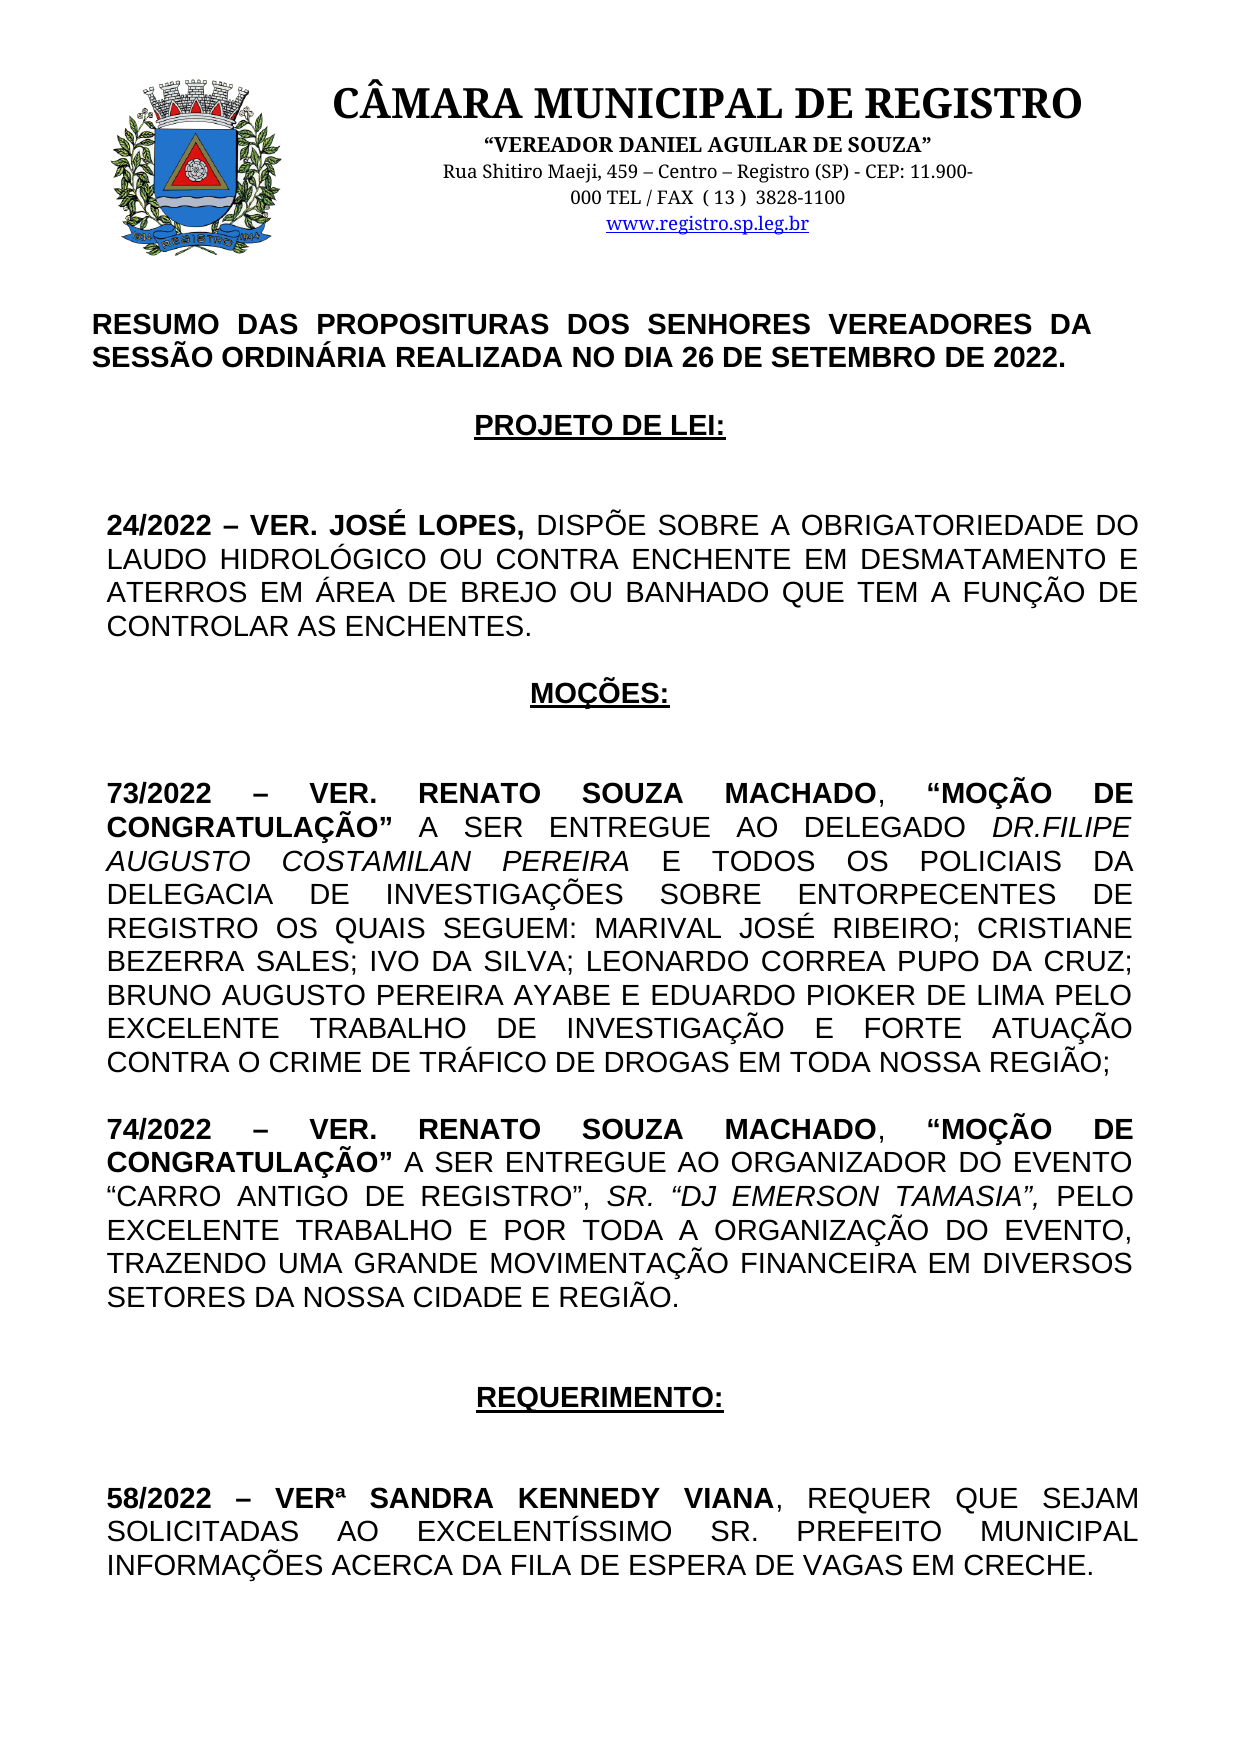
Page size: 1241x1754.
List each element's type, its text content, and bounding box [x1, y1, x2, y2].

subtitle 58/2022 – Verª Sandra Kennedy Viana, requer que sejam solicitadas ao Excelentíssimo Sr. Prefeito Municipal informações acerca da fila de espera de vagas em creche. [106, 1481, 1139, 1582]
picture [106, 73, 286, 261]
subtitle 24/2022 – Ver. José Lopes, Dispõe sobre a obrigatoriedade do laudo hidrológico ou contra enchente em desmatamento e aterros em área de brejo ou banhado que tem a função de controlar as enchentes. [106, 508, 1139, 642]
subtitle REQUERIMENTO: [106, 1380, 1093, 1414]
text 74/2022 – Ver. Renato Souza Machado, “Moção De Congratulação” a ser entregue ao Organizador do evento “Carro Antigo de Registro”, Sr. “DJ EMERSON TAMASIA”, pelo Excelente trabalho e por toda a organização do Evento, trazendo uma grande movimentação financeira em diversos setores da nossa cidade e Região. [106, 1112, 1134, 1313]
text 73/2022 – Ver. Renato Souza Machado, “Moção de Congratulação” a ser entregue ao Delegado Dr.Filipe Augusto Costamilan Pereira e todos os policiais da Delegacia de Investigações Sobre Entorpecentes de Registro os quais seguem: Marival José Ribeiro; Cristiane Bezerra Sales; Ivo da Silva; Leonardo Correa Pupo da Cruz; Bruno Augusto Pereira Ayabe e Eduardo Pioker de Lima pelo Excelente trabalho de investigação e forte atuação contra o crime de tráfico de drogas em toda nossa Região; [106, 777, 1134, 1078]
subtitle MOÇÕES: [106, 676, 1093, 709]
subtitle PROJETO DE LEI: [106, 408, 1093, 441]
subtitle RESUMO DAS PROPOSITURAS DOS SENHORES VEREADORES DA SESSÃO ORDINÁRIA REALIZADA NO DIA 26 DE SETEMBRO DE 2022. [92, 307, 1093, 374]
